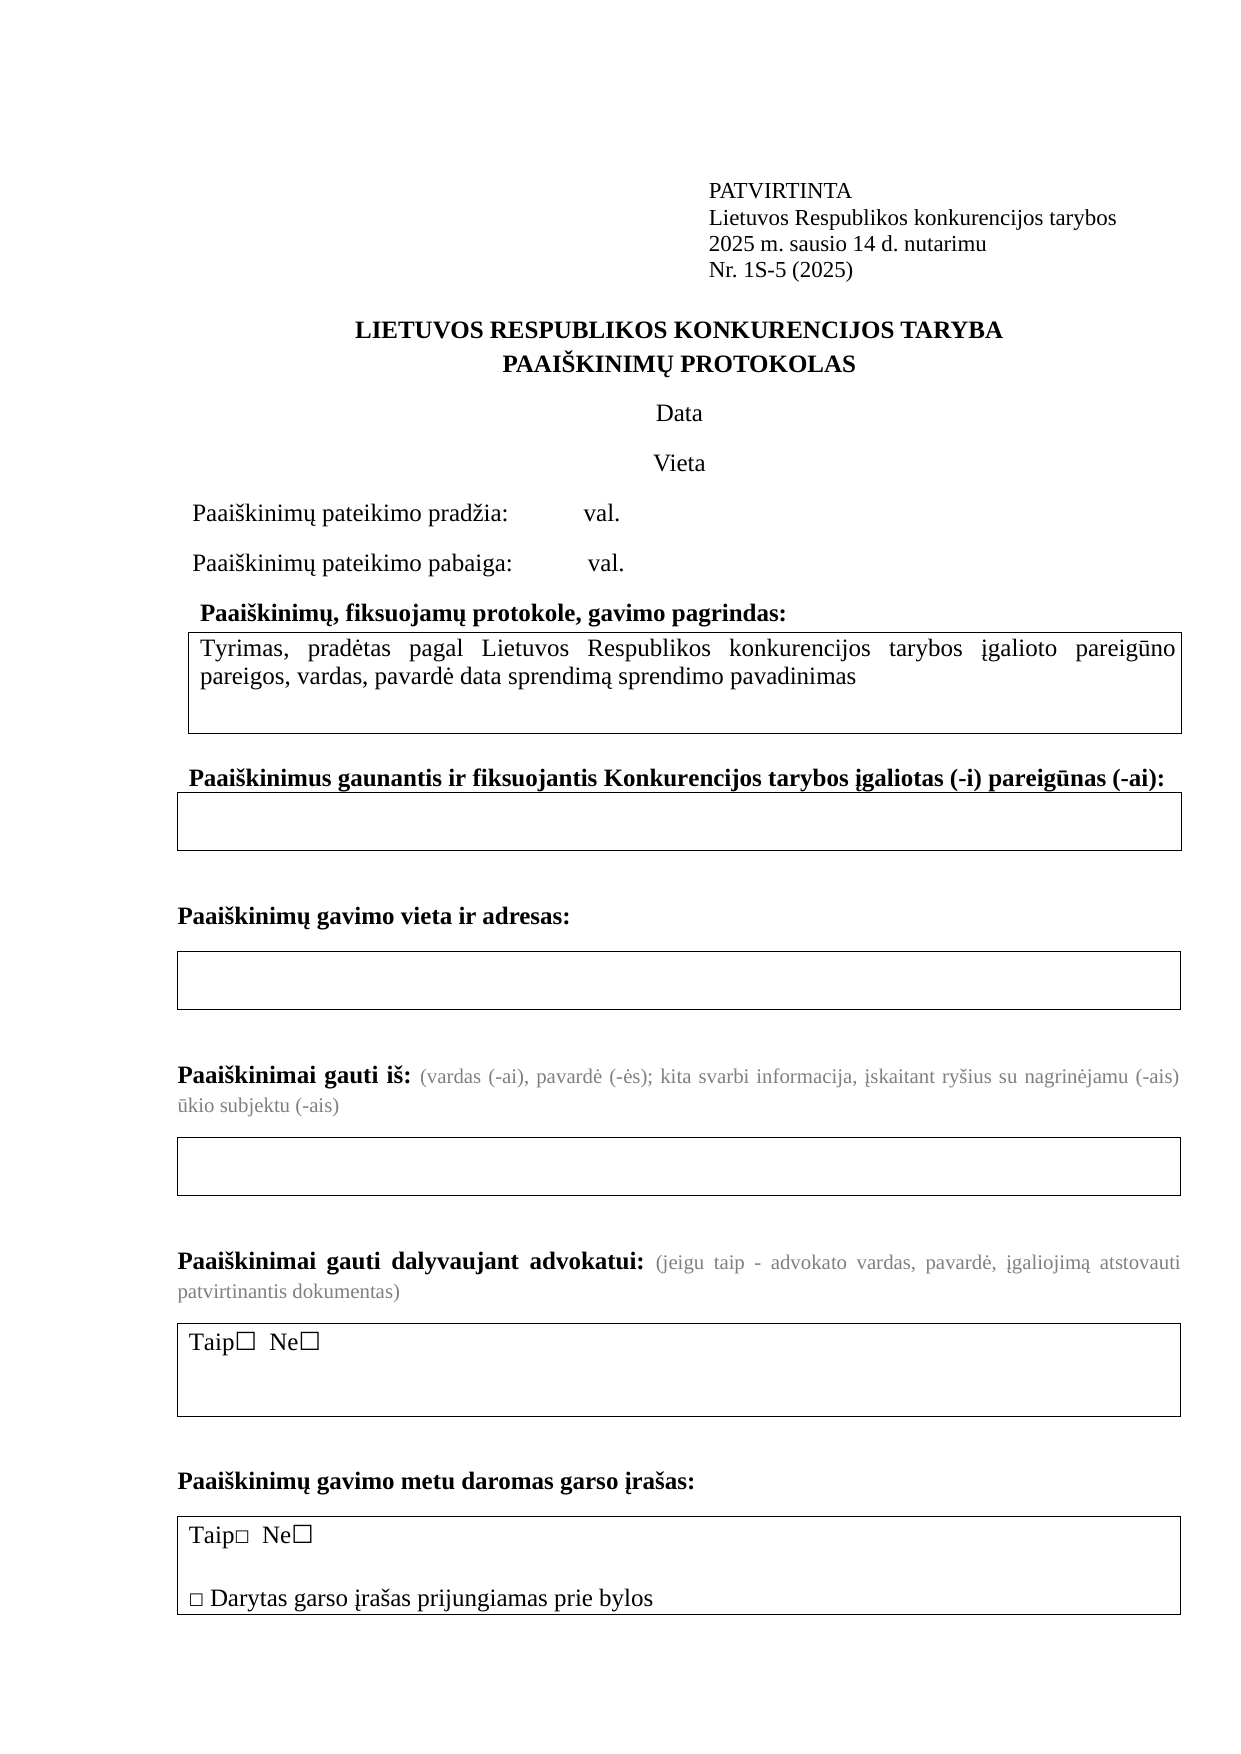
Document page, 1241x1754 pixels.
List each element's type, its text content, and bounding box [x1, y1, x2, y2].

text Paaiškinimų gavimo vieta ir adresas: [177, 901, 1181, 930]
table_header Taip☐ Ne☐ ☐ Darytas garso įrašas prijungiamas prie bylos [178, 1517, 1180, 1614]
text Paaiškinimai gauti dalyvaujant advokatui: (jeigu taip - advokato vardas, pavardė, įgaliojimą atstovauti patvirtinantis dokumentas) [177, 1246, 1181, 1303]
table_header Paaiškinimų, fiksuojamų protokole, gavimo pagrindas: [189, 598, 1181, 632]
text PATVIRTINTA [709, 177, 1181, 203]
table_header [178, 952, 1180, 1009]
text Nr. 1S-5 (2025) [709, 256, 1181, 283]
text 2025 m. sausio 14 d. nutarimu [709, 230, 1181, 256]
text PAAIŠKINIMŲ PROTOKOLAS [177, 349, 1181, 377]
text Vieta [177, 448, 1181, 477]
text Paaiškinimai gauti iš: (vardas (-ai), pavardė (-ės); kita svarbi informacija, įskaitant ryšius su nagrinėjamu (-ais) ūkio subjektu (-ais) [177, 1060, 1181, 1117]
text LIETUVOS RESPUBLIKOS KONKURENCIJOS TARYBA [177, 316, 1181, 344]
table_header [178, 1138, 1180, 1195]
text Paaiškinimų pateikimo pabaiga: val. [177, 548, 1181, 577]
table_header Paaiškinimus gaunantis ir fiksuojantis Konkurencijos tarybos įgaliotas (-i) pareigūnas (-ai): [177, 598, 1181, 792]
table_cell Tyrimas, pradėtas pagal Lietuvos Respublikos konkurencijos tarybos įgalioto pareigūno pareigos, vardas, pavardė data sprendimą sprendimo pavadinimas [189, 633, 1181, 733]
text Paaiškinimų gavimo metu daromas garso įrašas: [177, 1466, 1181, 1495]
table_header Taip☐ Ne☐ [178, 1324, 1180, 1416]
table_cell [178, 793, 1181, 850]
text Paaiškinimų pateikimo pradžia: val. [177, 498, 1181, 527]
text Data [177, 398, 1181, 427]
text Lietuvos Respublikos konkurencijos tarybos [709, 203, 1181, 230]
